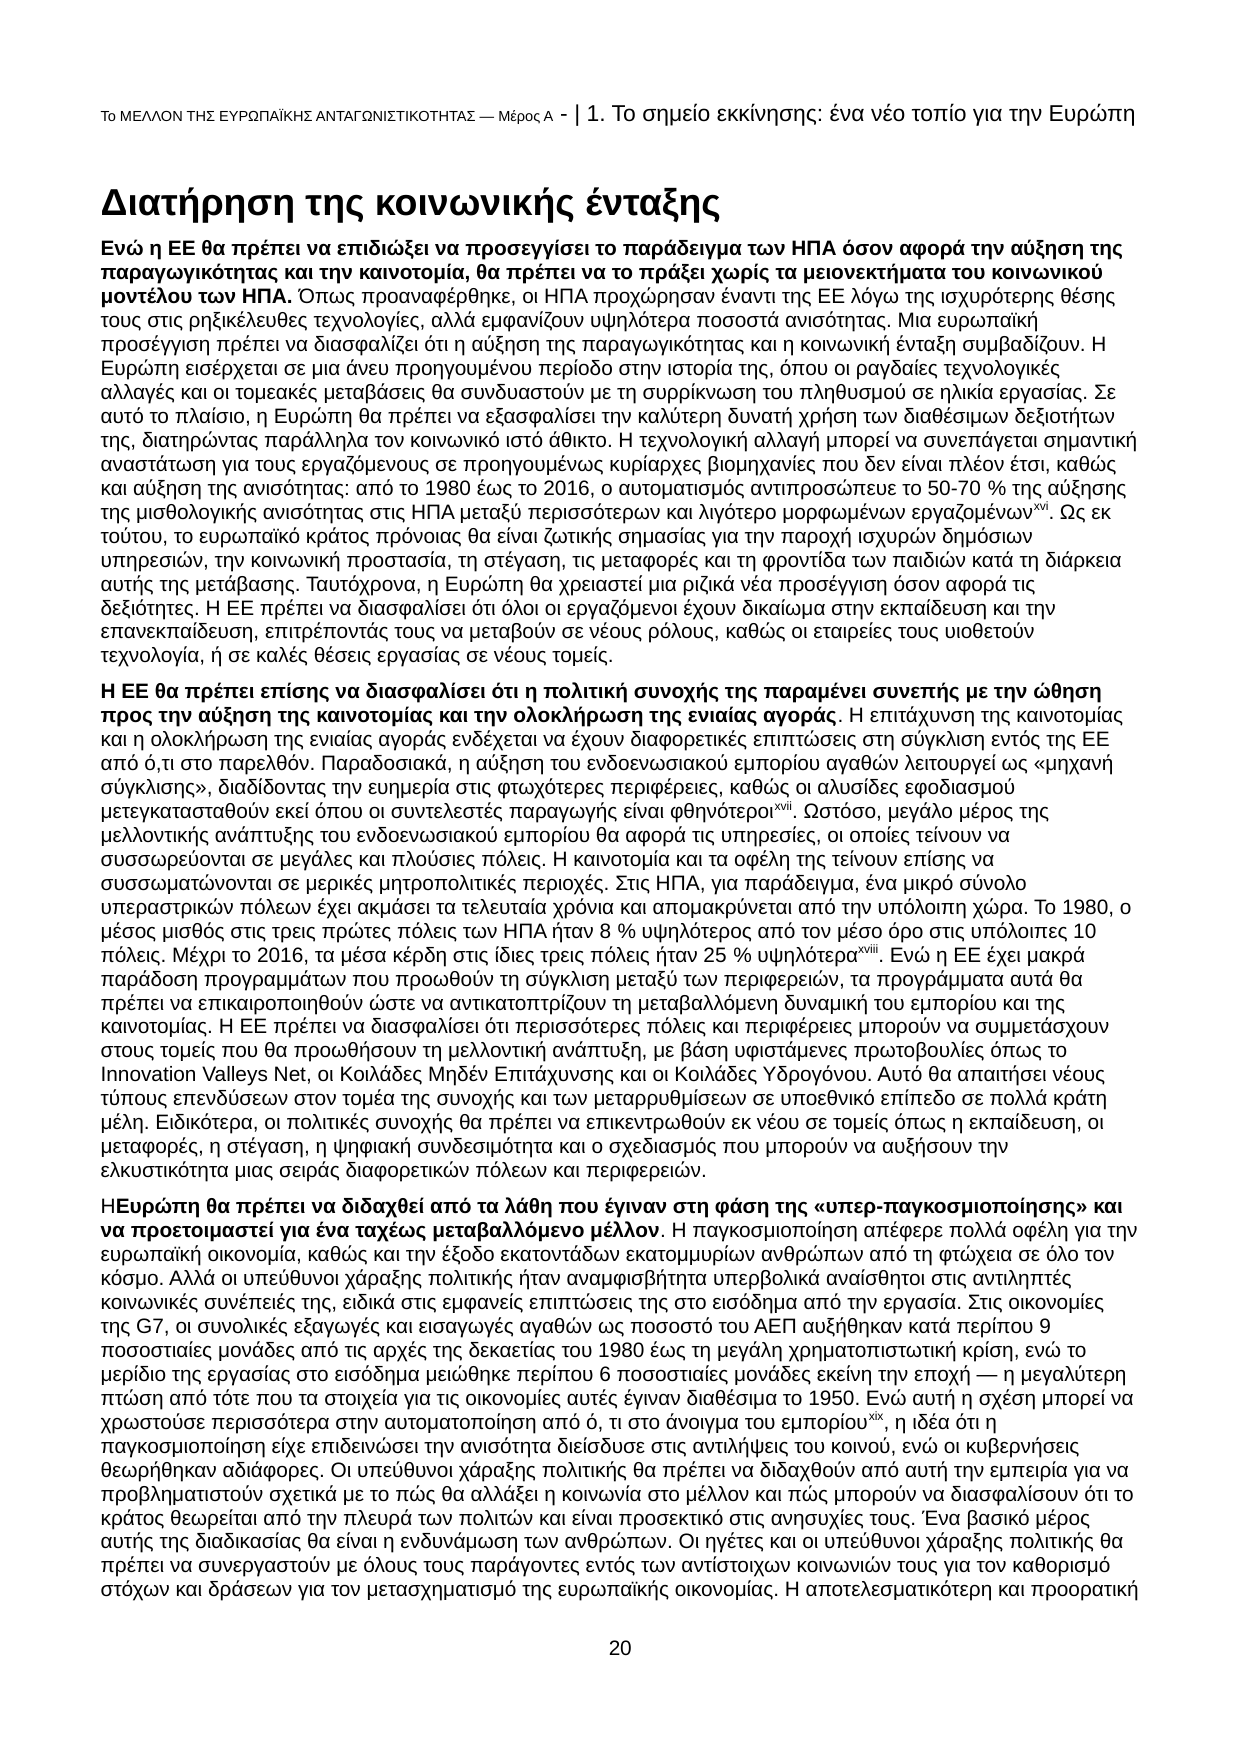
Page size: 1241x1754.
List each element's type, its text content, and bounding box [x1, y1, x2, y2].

text ΗΕυρώπη θα πρέπει να διδαχθεί από τα λάθη που έγιναν στη φάση της «υπερ-παγκοσμιοποίησης» και να προετοιμαστεί για ένα ταχέως μεταβαλλόμενο μέλλον. Η παγκοσμιοποίηση απέφερε πολλά οφέλη για την ευρωπαϊκή οικονομία, καθώς και την έξοδο εκατοντάδων εκατομμυρίων ανθρώπων από τη φτώχεια σε όλο τον κόσμο. Αλλά οι υπεύθυνοι χάραξης πολιτικής ήταν αναμφισβήτητα υπερβολικά αναίσθητοι στις αντιληπτές κοινωνικές συνέπειές της, ειδικά στις εμφανείς επιπτώσεις της στο εισόδημα από την εργασία. Στις οικονομίες της G7, οι συνολικές εξαγωγές και εισαγωγές αγαθών ως ποσοστό του ΑΕΠ αυξήθηκαν κατά περίπου 9 ποσοστιαίες μονάδες από τις αρχές της δεκαετίας του 1980 έως τη μεγάλη χρηματοπιστωτική κρίση, ενώ το μερίδιο της εργασίας στο εισόδημα μειώθηκε περίπου 6 ποσοστιαίες μονάδες εκείνη την εποχή — η μεγαλύτερη πτώση από τότε που τα στοιχεία για τις οικονομίες αυτές έγιναν διαθέσιμα το 1950. Ενώ αυτή η σχέση μπορεί να χρωστούσε περισσότερα στην αυτοματοποίηση από ό, τι στο άνοιγμα του εμπορίου, η ιδέα ότι η παγκοσμιοποίηση είχε επιδεινώσει την ανισότητα διείσδυσε στις αντιλήψεις του κοινού, ενώ οι κυβερνήσεις θεωρήθηκαν αδιάφορες. Οι υπεύθυνοι χάραξης πολιτικής θα πρέπει να διδαχθούν από αυτή την εμπειρία για να προβληματιστούν σχετικά με το πώς θα αλλάξει η κοινωνία στο μέλλον και πώς μπορούν να διασφαλίσουν ότι το κράτος θεωρείται από την πλευρά των πολιτών και είναι προσεκτικό στις ανησυχίες τους. Ένα βασικό μέρος αυτής της διαδικασίας θα είναι η ενδυνάμωση των ανθρώπων. Οι ηγέτες και οι υπεύθυνοι χάραξης πολιτικής θα πρέπει να συνεργαστούν με όλους τους παράγοντες εντός των αντίστοιχων κοινωνιών τους για τον καθορισμό στόχων και δράσεων για τον μετασχηματισμό της ευρωπαϊκής οικονομίας. Η αποτελεσματικότερη και προορατική [100, 1194, 1140, 1601]
text Η ΕΕ θα πρέπει επίσης να διασφαλίσει ότι η πολιτική συνοχής της παραμένει συνεπής με την ώθηση προς την αύξηση της καινοτομίας και την ολοκλήρωση της ενιαίας αγοράς. Η επιτάχυνση της καινοτομίας και η ολοκλήρωση της ενιαίας αγοράς ενδέχεται να έχουν διαφορετικές επιπτώσεις στη σύγκλιση εντός της ΕΕ από ό,τι στο παρελθόν. Παραδοσιακά, η αύξηση του ενδοενωσιακού εμπορίου αγαθών λειτουργεί ως «μηχανή σύγκλισης», διαδίδοντας την ευημερία στις φτωχότερες περιφέρειες, καθώς οι αλυσίδες εφοδιασμού μετεγκατασταθούν εκεί όπου οι συντελεστές παραγωγής είναι φθηνότεροι. Ωστόσο, μεγάλο μέρος της μελλοντικής ανάπτυξης του ενδοενωσιακού εμπορίου θα αφορά τις υπηρεσίες, οι οποίες τείνουν να συσσωρεύονται σε μεγάλες και πλούσιες πόλεις. Η καινοτομία και τα οφέλη της τείνουν επίσης να συσσωματώνονται σε μερικές μητροπολιτικές περιοχές. Στις ΗΠΑ, για παράδειγμα, ένα μικρό σύνολο υπεραστρικών πόλεων έχει ακμάσει τα τελευταία χρόνια και απομακρύνεται από την υπόλοιπη χώρα. Το 1980, ο μέσος μισθός στις τρεις πρώτες πόλεις των ΗΠΑ ήταν 8 % υψηλότερος από τον μέσο όρο στις υπόλοιπες 10 πόλεις. Μέχρι το 2016, τα μέσα κέρδη στις ίδιες τρεις πόλεις ήταν 25 % υψηλότερα. Ενώ η ΕΕ έχει μακρά παράδοση προγραμμάτων που προωθούν τη σύγκλιση μεταξύ των περιφερειών, τα προγράμματα αυτά θα πρέπει να επικαιροποιηθούν ώστε να αντικατοπτρίζουν τη μεταβαλλόμενη δυναμική του εμπορίου και της καινοτομίας. Η ΕΕ πρέπει να διασφαλίσει ότι περισσότερες πόλεις και περιφέρειες μπορούν να συμμετάσχουν στους τομείς που θα προωθήσουν τη μελλοντική ανάπτυξη, με βάση υφιστάμενες πρωτοβουλίες όπως το Innovation Valleys Net, οι Κοιλάδες Μηδέν Επιτάχυνσης και οι Κοιλάδες Υδρογόνου. Αυτό θα απαιτήσει νέους τύπους επενδύσεων στον τομέα της συνοχής και των μεταρρυθμίσεων σε υποεθνικό επίπεδο σε πολλά κράτη μέλη. Ειδικότερα, οι πολιτικές συνοχής θα πρέπει να επικεντρωθούν εκ νέου σε τομείς όπως η εκπαίδευση, οι μεταφορές, η στέγαση, η ψηφιακή συνδεσιμότητα και ο σχεδιασμός που μπορούν να αυξήσουν την ελκυστικότητα μιας σειράς διαφορετικών πόλεων και περιφερειών. [100, 679, 1140, 1182]
text Ενώ η ΕΕ θα πρέπει να επιδιώξει να προσεγγίσει το παράδειγμα των ΗΠΑ όσον αφορά την αύξηση της παραγωγικότητας και την καινοτομία, θα πρέπει να το πράξει χωρίς τα μειονεκτήματα του κοινωνικού μοντέλου των ΗΠΑ. Όπως προαναφέρθηκε, οι ΗΠΑ προχώρησαν έναντι της ΕΕ λόγω της ισχυρότερης θέσης τους στις ρηξικέλευθες τεχνολογίες, αλλά εμφανίζουν υψηλότερα ποσοστά ανισότητας. Μια ευρωπαϊκή προσέγγιση πρέπει να διασφαλίζει ότι η αύξηση της παραγωγικότητας και η κοινωνική ένταξη συμβαδίζουν. Η Ευρώπη εισέρχεται σε μια άνευ προηγουμένου περίοδο στην ιστορία της, όπου οι ραγδαίες τεχνολογικές αλλαγές και οι τομεακές μεταβάσεις θα συνδυαστούν με τη συρρίκνωση του πληθυσμού σε ηλικία εργασίας. Σε αυτό το πλαίσιο, η Ευρώπη θα πρέπει να εξασφαλίσει την καλύτερη δυνατή χρήση των διαθέσιμων δεξιοτήτων της, διατηρώντας παράλληλα τον κοινωνικό ιστό άθικτο. Η τεχνολογική αλλαγή μπορεί να συνεπάγεται σημαντική αναστάτωση για τους εργαζόμενους σε προηγουμένως κυρίαρχες βιομηχανίες που δεν είναι πλέον έτσι, καθώς και αύξηση της ανισότητας: από το 1980 έως το 2016, ο αυτοματισμός αντιπροσώπευε το 50-70 % της αύξησης της μισθολογικής ανισότητας στις ΗΠΑ μεταξύ περισσότερων και λιγότερο μορφωμένων εργαζομένων. Ως εκ τούτου, το ευρωπαϊκό κράτος πρόνοιας θα είναι ζωτικής σημασίας για την παροχή ισχυρών δημόσιων υπηρεσιών, την κοινωνική προστασία, τη στέγαση, τις μεταφορές και τη φροντίδα των παιδιών κατά τη διάρκεια αυτής της μετάβασης. Ταυτόχρονα, η Ευρώπη θα χρειαστεί μια ριζικά νέα προσέγγιση όσον αφορά τις δεξιότητες. Η ΕΕ πρέπει να διασφαλίσει ότι όλοι οι εργαζόμενοι έχουν δικαίωμα στην εκπαίδευση και την επανεκπαίδευση, επιτρέποντάς τους να μεταβούν σε νέους ρόλους, καθώς οι εταιρείες τους υιοθετούν τεχνολογία, ή σε καλές θέσεις εργασίας σε νέους τομείς. [100, 236, 1140, 667]
subtitle Διατήρηση της κοινωνικής ένταξης [100, 180, 1140, 223]
